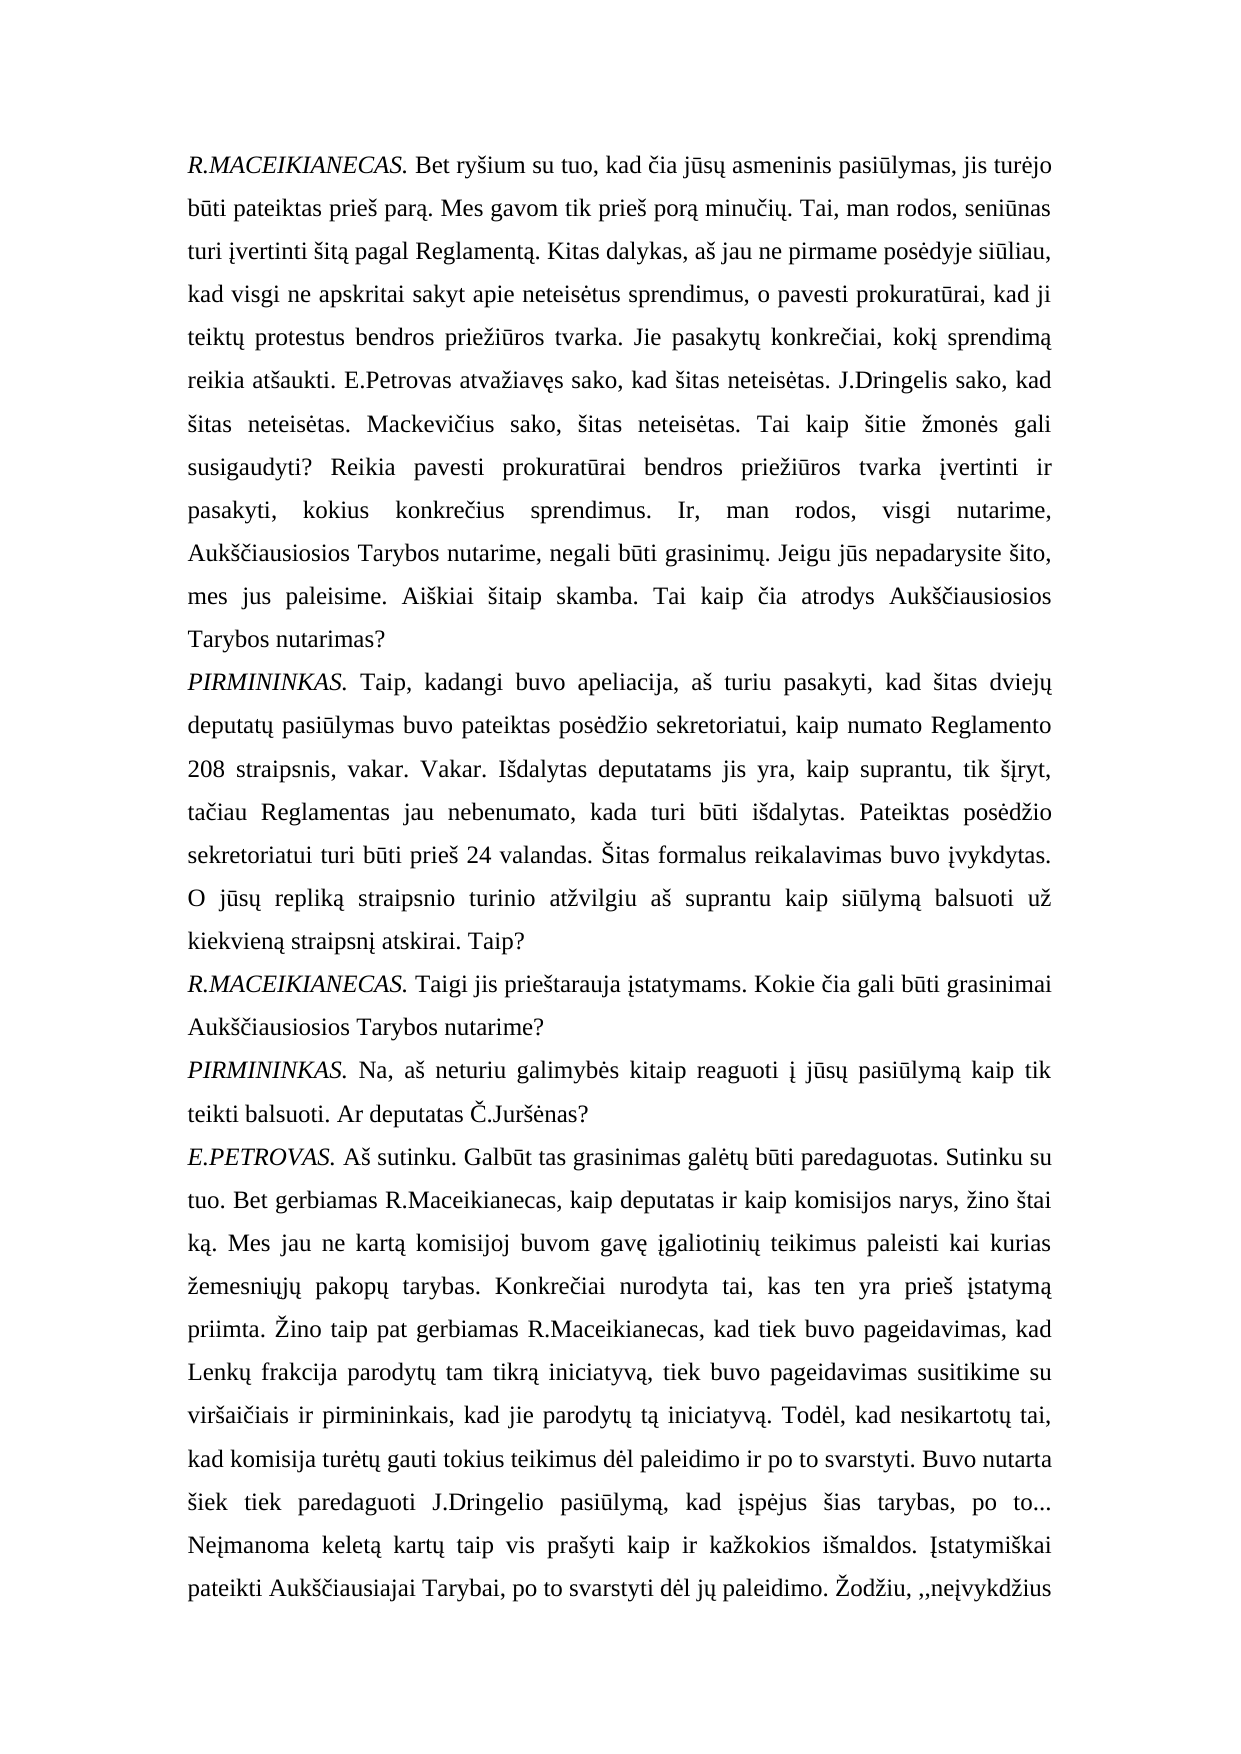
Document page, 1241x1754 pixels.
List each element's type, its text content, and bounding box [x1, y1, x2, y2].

text PIRMININKAS. Na, aš neturiu galimybės kitaip reaguoti į jūsų pasiūlymą kaip tik teikti balsuoti. Ar deputatas Č.Juršėnas? [187, 1056, 1053, 1127]
text PIRMININKAS. Taip, kadangi buvo apeliacija, aš turiu pasakyti, kad šitas dviejų deputatų pasiūlymas buvo pateiktas posėdžio sekretoriatui, kaip numato Reglamento 208 straipsnis, vakar. Vakar. Išdalytas deputatams jis yra, kaip suprantu, tik šįryt, tačiau Reglamentas jau nebenumato, kada turi būti išdalytas. Pateiktas posėdžio sekretoriatui turi būti prieš 24 valandas. Šitas formalus reikalavimas buvo įvykdytas. O jūsų repliką straipsnio turinio atžvilgiu aš suprantu kaip siūlymą balsuoti už kiekvieną straipsnį atskirai. Taip? [187, 667, 1053, 955]
text R.MACEIKIANECAS. Taigi jis prieštarauja įstatymams. Kokie čia gali būti grasinimai Aukščiausiosios Tarybos nutarime? [187, 969, 1053, 1041]
text R.MACEIKIANECAS. Bet ryšium su tuo, kad čia jūsų asmeninis pasiūlymas, jis turėjo būti pateiktas prieš parą. Mes gavom tik prieš porą minučių. Tai, man rodos, seniūnas turi įvertinti šitą pagal Reglamentą. Kitas dalykas, aš jau ne pirmame posėdyje siūliau, kad visgi ne apskritai sakyt apie neteisėtus sprendimus, o pavesti prokuratūrai, kad ji teiktų protestus bendros priežiūros tvarka. Jie pasakytų konkrečiai, kokį sprendimą reikia atšaukti. E.Petrovas atvažiavęs sako, kad šitas neteisėtas. J.Dringelis sako, kad šitas neteisėtas. Mackevičius sako, šitas neteisėtas. Tai kaip šitie žmonės gali susigaudyti? Reikia pavesti prokuratūrai bendros priežiūros tvarka įvertinti ir pasakyti, kokius konkrečius sprendimus. Ir, man rodos, visgi nutarime, Aukščiausiosios Tarybos nutarime, negali būti grasinimų. Jeigu jūs nepadarysite šito, mes jus paleisime. Aiškiai šitaip skamba. Tai kaip čia atrodys Aukščiausiosios Tarybos nutarimas? [187, 150, 1053, 653]
text E.PETROVAS. Aš sutinku. Galbūt tas grasinimas galėtų būti paredaguotas. Sutinku su tuo. Bet gerbiamas R.Maceikianecas, kaip deputatas ir kaip komisijos narys, žino štai ką. Mes jau ne kartą komisijoj buvom gavę įgaliotinių teikimus paleisti kai kurias žemesniųjų pakopų tarybas. Konkrečiai nurodyta tai, kas ten yra prieš įstatymą priimta. Žino taip pat gerbiamas R.Maceikianecas, kad tiek buvo pageidavimas, kad Lenkų frakcija parodytų tam tikrą iniciatyvą, tiek buvo pageidavimas susitikime su viršaičiais ir pirmininkais, kad jie parodytų tą iniciatyvą. Todėl, kad nesikartotų tai, kad komisija turėtų gauti tokius teikimus dėl paleidimo ir po to svarstyti. Buvo nutarta šiek tiek paredaguoti J.Dringelio pasiūlymą, kad įspėjus šias tarybas, po to... Neįmanoma keletą kartų taip vis prašyti kaip ir kažkokios išmaldos. Įstatymiškai pateikti Aukščiausiajai Tarybai, po to svarstyti dėl jų paleidimo. Žodžiu, ,,neįvykdžius [187, 1142, 1053, 1602]
